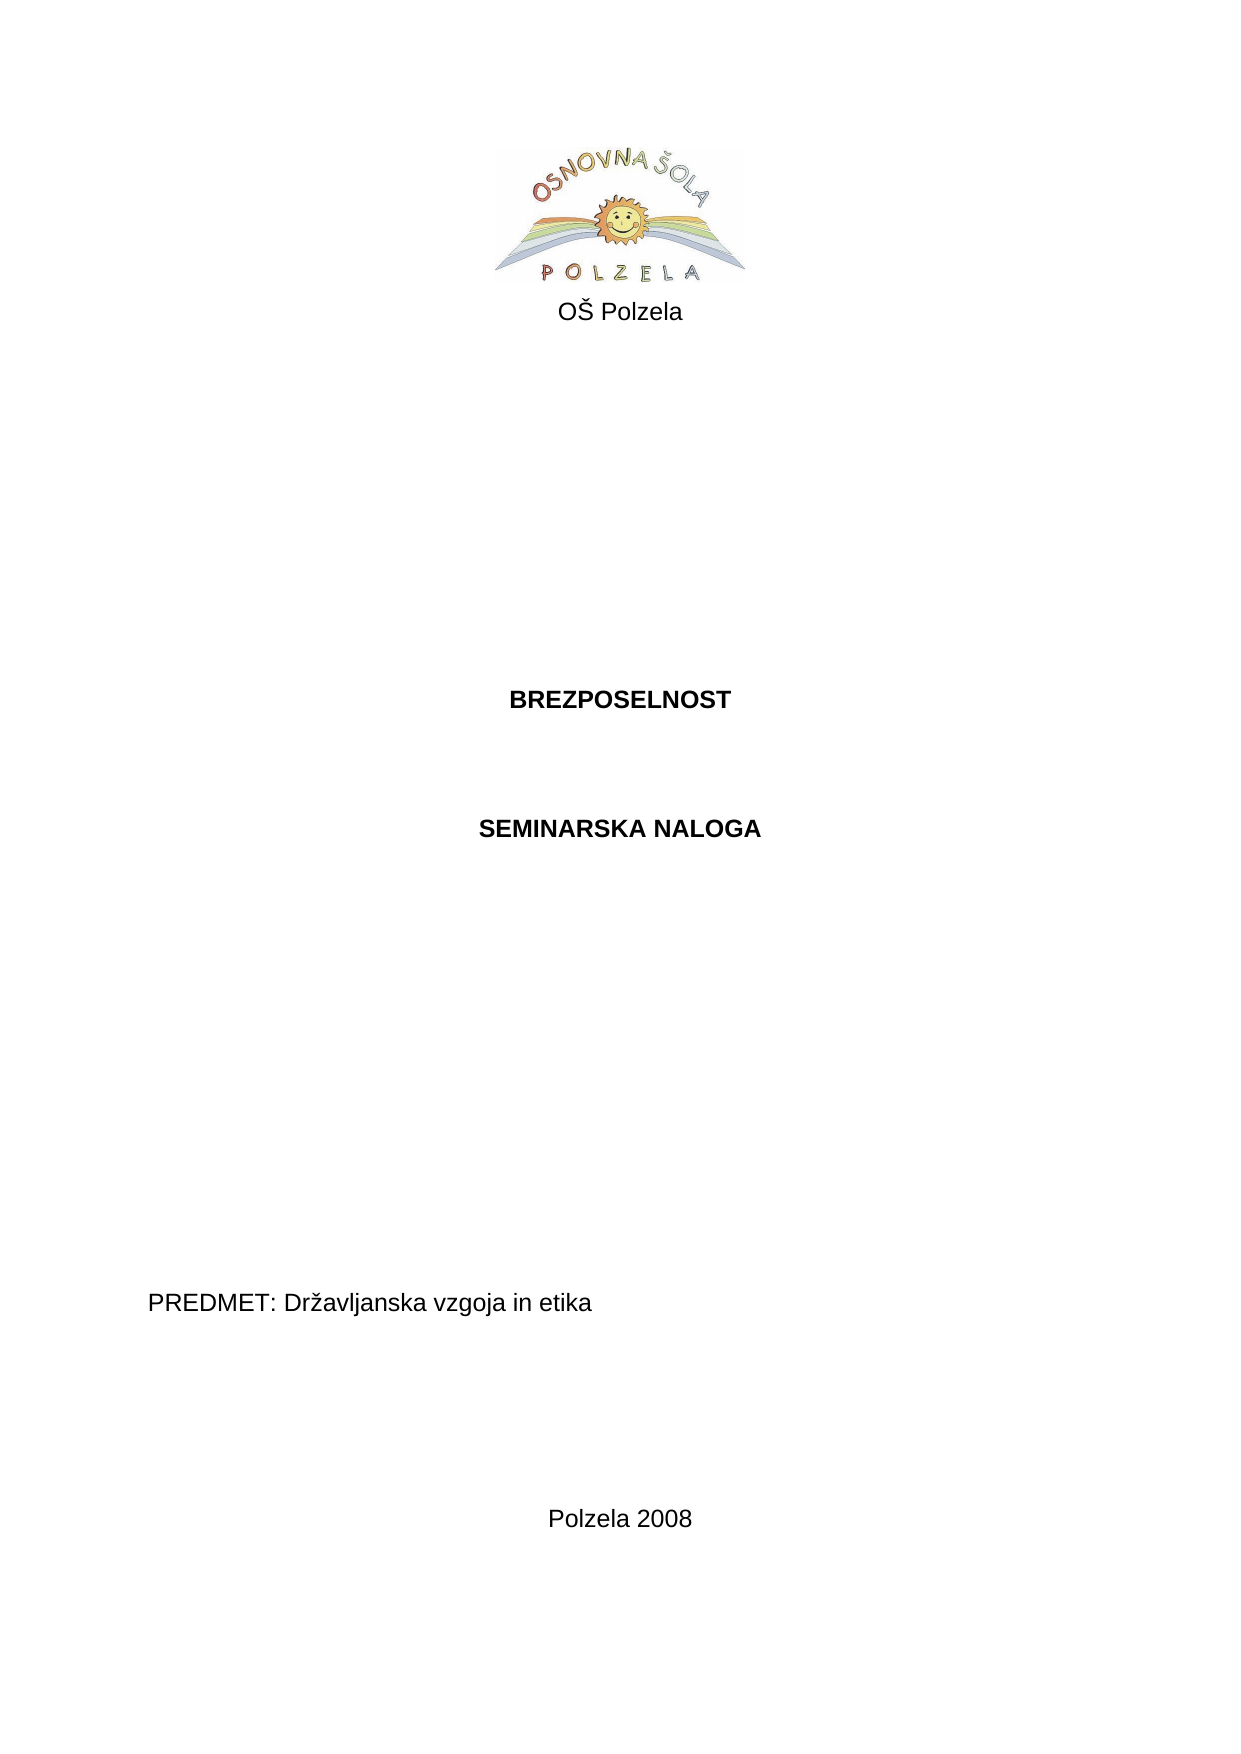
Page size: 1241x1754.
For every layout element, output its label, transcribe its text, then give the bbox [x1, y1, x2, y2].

text PREDMET: Državljanska vzgoja in etika [148, 1288, 1092, 1317]
text BREZPOSELNOST [148, 684, 1092, 713]
text SEMINARSKA NALOGA [148, 814, 1092, 843]
text Polzela 2008 [148, 1504, 1092, 1533]
text OŠ Polzela [148, 296, 1092, 325]
